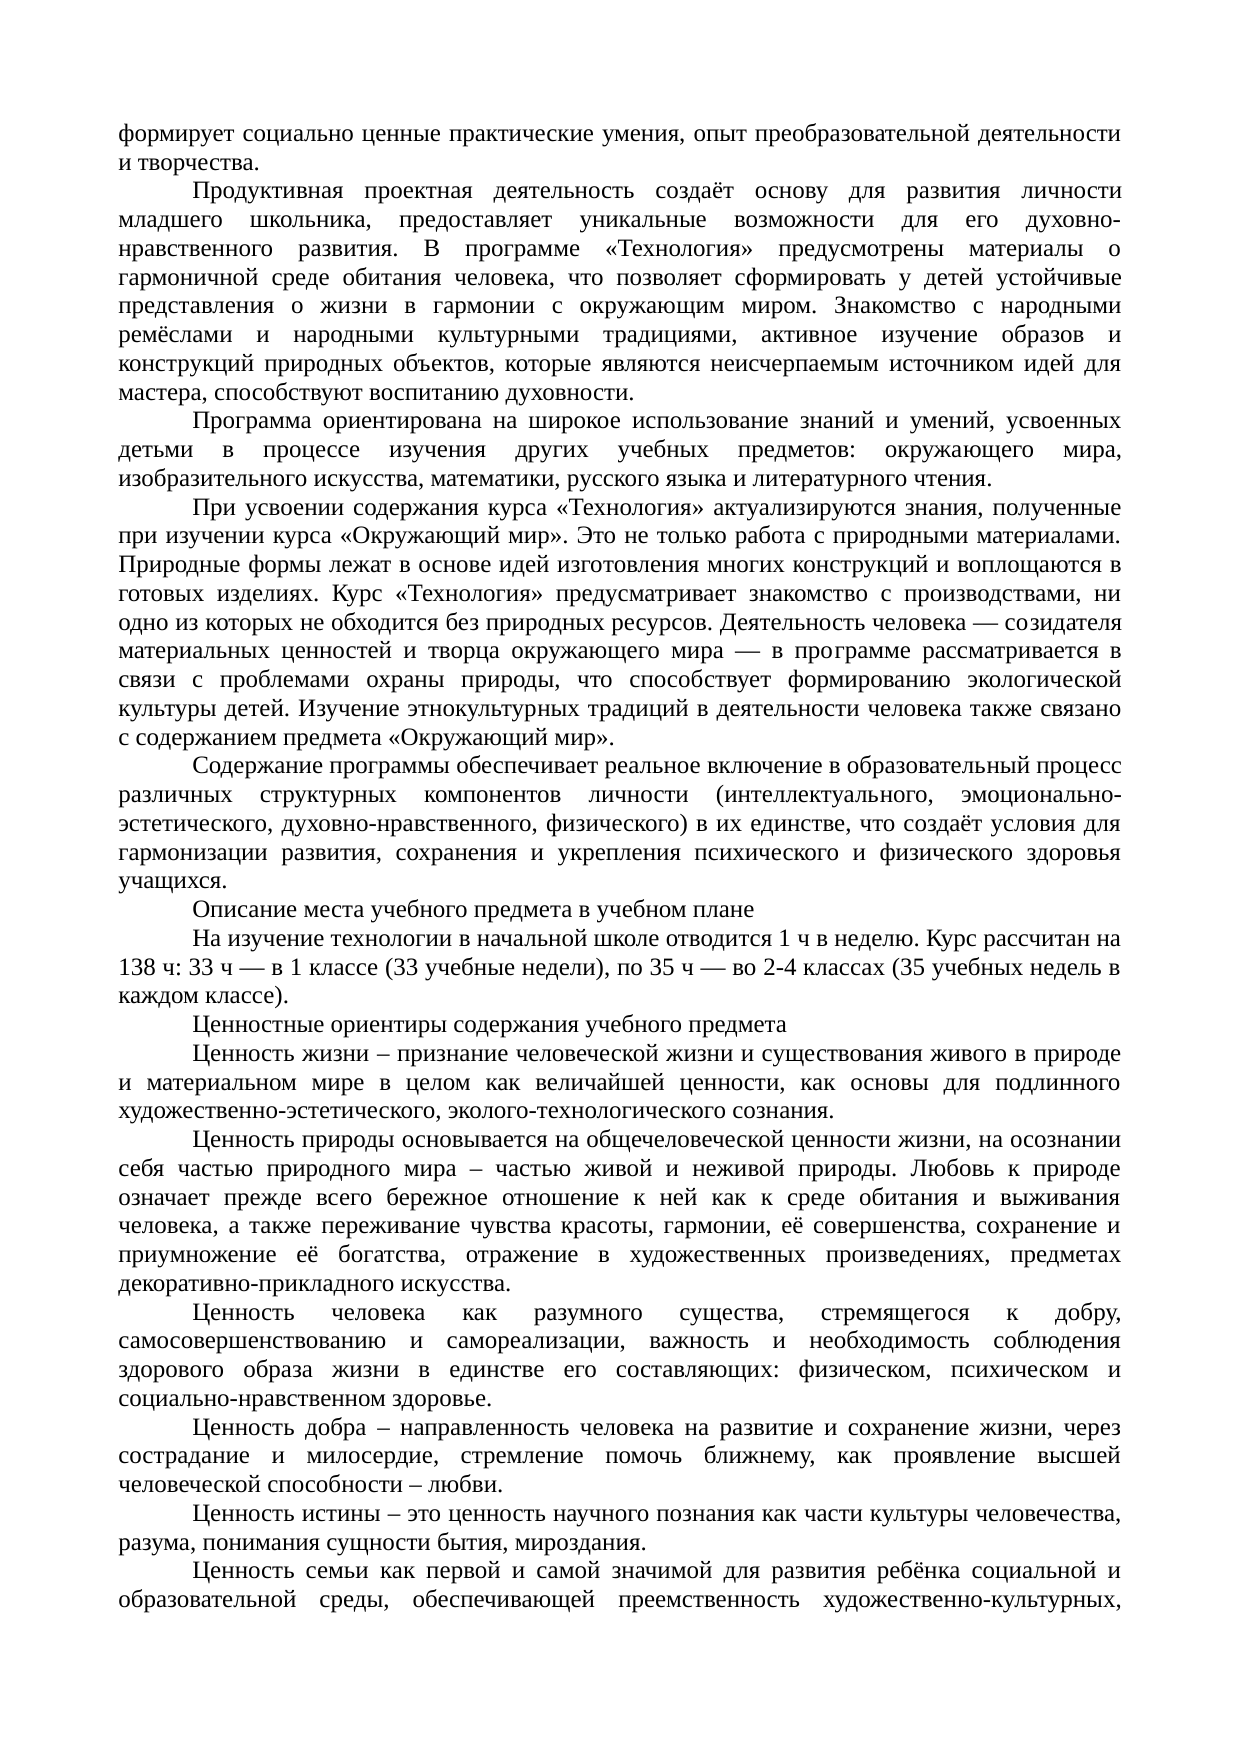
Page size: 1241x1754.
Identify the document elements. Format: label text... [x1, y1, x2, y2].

text Ценность добра – направленность человека на развитие и сохранение жизни, через сострадание и милосердие, стремление помочь ближнему, как проявление высшей человеческой способности – любви. [118, 1412, 1122, 1498]
text Ценность жизни – признание человеческой жизни и существования живого в природе и материальном мире в целом как величайшей ценности, как основы для подлинного художественно-эстетического, эколого-технологического сознания. [118, 1038, 1122, 1124]
text Содержание программы обеспечивает реальное включение в образователь­ный процесс различных структурных компонентов личности (интеллектуаль­ного, эмоционально-эстетического, духовно-нравственного, физического) в их единстве, что создаёт условия для гармонизации развития, сохранения и укрепления психического и физического здоровья учащихся. [118, 751, 1122, 894]
text Ценность истины – это ценность научного познания как части культуры человечества, разума, понимания сущности бытия, мироздания. [118, 1498, 1122, 1556]
text Продуктивная проектная деятельность создаёт основу для развития лич­ности младшего школьника, предоставляет уникальные возможности для его духовно-нравственного развития. В программе «Технология» предусмотрены материалы о гармоничной среде обитания человека, что позволяет сформи­ровать у детей устойчивые представления о жизни в гармонии с окружаю­щим миром. Знакомство с народными ремёслами и народными культурны­ми традициями, активное изучение образов и конструкций природных объ­ектов, которые являются неисчерпаемым источником идей для мастера, способствуют воспитанию духовности. [118, 176, 1122, 406]
text Программа ориентирована на широкое использование знаний и умений, усвоенных детьми в процессе изучения других учебных предметов: окружа­ющего мира, изобразительного искусства, математики, русского языка и ли­тературного чтения. [118, 406, 1122, 492]
text Ценность семьи как первой и самой значимой для развития ребёнка социальной и образовательной среды, обеспечивающей преемственность художественно-культурных, [118, 1556, 1122, 1613]
text Ценность человека как разумного существа, стремящегося к добру, самосовершенствованию и самореализации, важность и необходимость соблюдения здорового образа жизни в единстве его составляющих: физическом, психическом и социально-нравственном здоровье. [118, 1297, 1122, 1412]
text Описание места учебного предмета в учебном плане [118, 894, 1122, 923]
text Ценность природы основывается на общечеловеческой ценности жизни, на осознании себя частью природного мира – частью живой и неживой природы. Любовь к природе означает прежде всего бережное отношение к ней как к среде обитания и выживания человека, а также переживание чувства красоты, гармонии, её совершенства, сохранение и приумножение её богатства, отражение в художественных произведениях, предметах декоративно-прикладного искусства. [118, 1124, 1122, 1297]
text формирует социально ценные практические умения, опыт преобразовательной деятельности и творчества. [118, 118, 1122, 176]
text При усвоении содержания курса «Технология» актуализируются знания, полученные при изучении курса «Окружающий мир». Это не только работа с природными материалами. Природные формы лежат в основе идей изго­товления многих конструкций и воплощаются в готовых изделиях. Курс «Технология» предусматривает знакомство с производствами, ни одно из которых не обходится без природных ресурсов. Деятельность человека — со­зидателя материальных ценностей и творца окружающего мира — в про­грамме рассматривается в связи с проблемами охраны природы, что способ­ствует формированию экологической культуры детей. Изучение этнокультур­ных традиций в деятельности человека также связано с содержанием пред­мета «Окружающий мир». [118, 492, 1122, 751]
text Ценностные ориентиры содержания учебного предмета [118, 1009, 1122, 1038]
text На изучение технологии в начальной школе отводится 1 ч в неделю. Курс рассчитан на 138 ч: 33 ч — в 1 классе (33 учебные недели), по 35 ч — во 2-4 классах (35 учебных недель в каждом классе). [118, 923, 1122, 1009]
